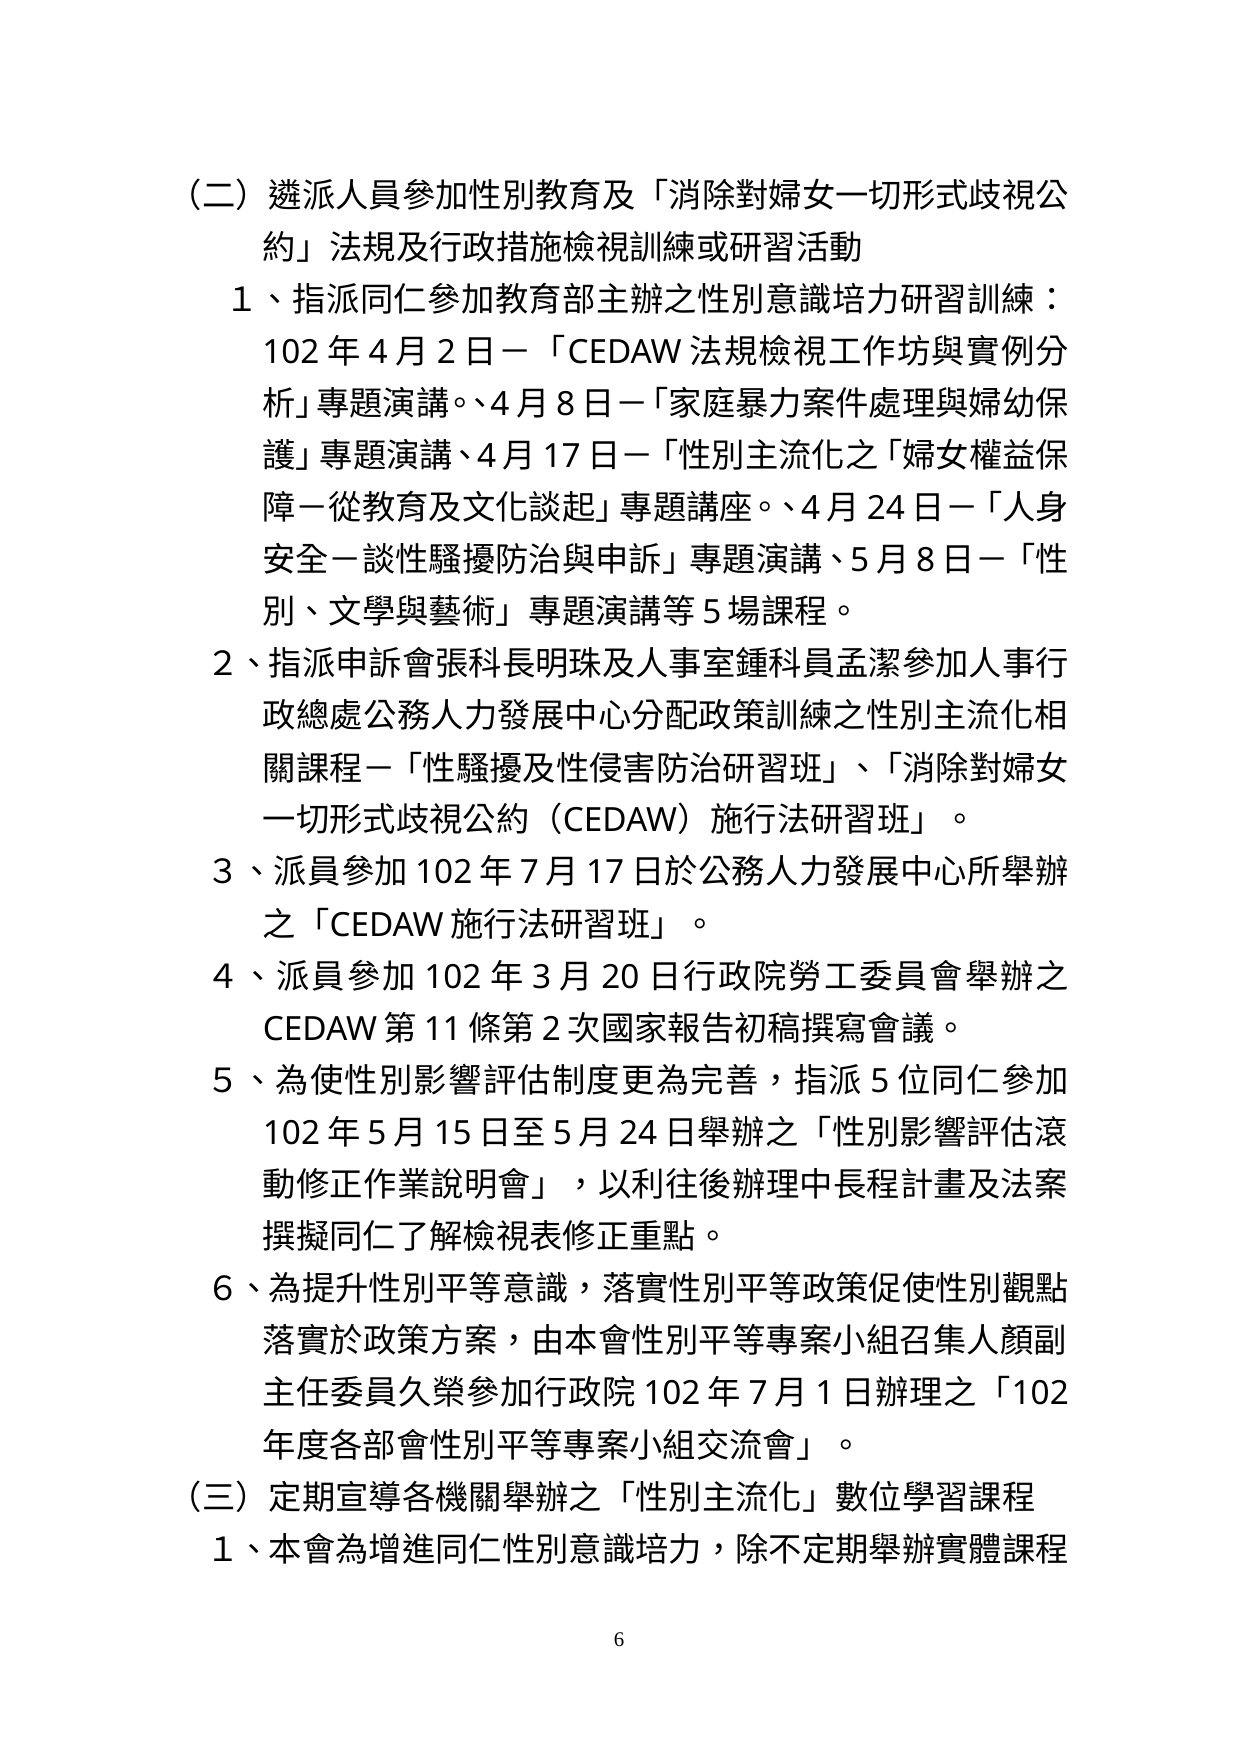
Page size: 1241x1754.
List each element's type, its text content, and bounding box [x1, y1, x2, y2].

text （三）定期宣導各機關舉辦之「性別主流化」數位學習課程 [169, 1467, 1069, 1519]
text １、指派同仁參加教育部主辦之性別意識培力研習訓練：102年4月2日－「CEDAW法規檢視工作坊與實例分析」專題演講。、4月8日－「家庭暴力案件處理與婦幼保護」專題演講、4月17日－「性別主流化之「婦女權益保障－從教育及文化談起」專題講座。、4月24日－「人身安全－談性騷擾防治與申訴」專題演講、5月8日－「性別、文學與藝術」專題演講等5場課程。 [225, 269, 1069, 633]
text １、本會為增進同仁性別意識培力，除不定期舉辦實體課程 [206, 1519, 1069, 1571]
text ５、為使性別影響評估制度更為完善，指派5位同仁參加102年5月15日至5月24日舉辦之「性別影響評估滾動修正作業說明會」，以利往後辦理中長程計畫及法案撰擬同仁了解檢視表修正重點。 [206, 1050, 1069, 1258]
text ６、為提升性別平等意識，落實性別平等政策促使性別觀點落實於政策方案，由本會性別平等專案小組召集人顏副主任委員久榮參加行政院102年7月1日辦理之「102年度各部會性別平等專案小組交流會」。 [206, 1258, 1069, 1467]
text ２、指派申訴會張科長明珠及人事室鍾科員孟潔參加人事行政總處公務人力發展中心分配政策訓練之性別主流化相關課程－「性騷擾及性侵害防治研習班」、「消除對婦女一切形式歧視公約（CEDAW）施行法研習班」。 [206, 633, 1069, 842]
text （二）遴派人員參加性別教育及「消除對婦女一切形式歧視公約」法規及行政措施檢視訓練或研習活動 [169, 164, 1069, 269]
text ４、派員參加102年3月20日行政院勞工委員會舉辦之CEDAW第11條第2次國家報告初稿撰寫會議。 [206, 946, 1069, 1050]
text ３、派員參加102年7月17日於公務人力發展中心所舉辦之「CEDAW施行法研習班」。 [206, 842, 1069, 946]
